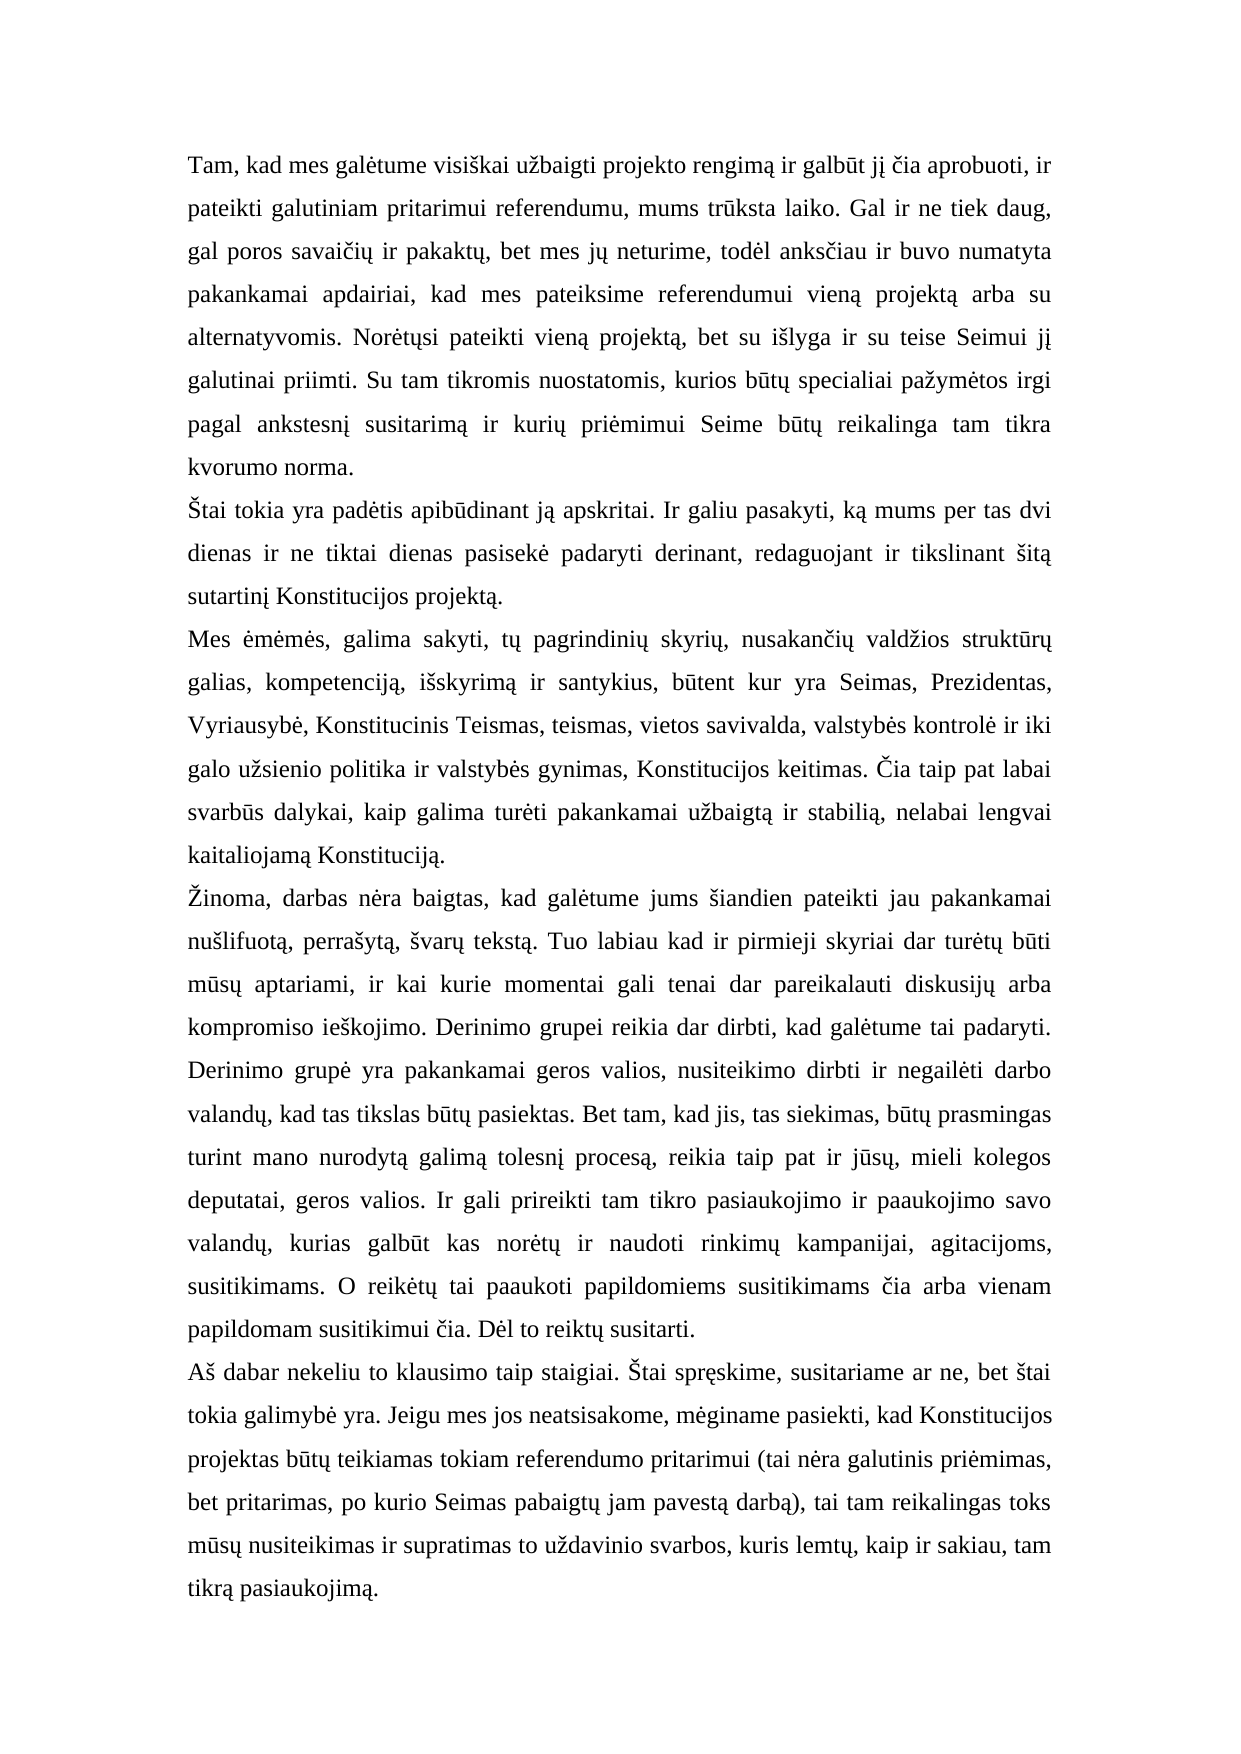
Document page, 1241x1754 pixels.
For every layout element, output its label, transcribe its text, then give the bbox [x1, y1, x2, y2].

text Tam, kad mes galėtume visiškai užbaigti projekto rengimą ir galbūt jį čia aprobuoti, ir pateikti galutiniam pritarimui referendumu, mums trūksta laiko. Gal ir ne tiek daug, gal poros savaičių ir pakaktų, bet mes jų neturime, todėl anksčiau ir buvo numatyta pakankamai apdairiai, kad mes pateiksime referendumui vieną projektą arba su alternatyvomis. Norėtųsi pateikti vieną projektą, bet su išlyga ir su teise Seimui jį galutinai priimti. Su tam tikromis nuostatomis, kurios būtų specialiai pažymėtos irgi pagal ankstesnį susitarimą ir kurių priėmimui Seime būtų reikalinga tam tikra kvorumo norma. [187, 150, 1053, 481]
text Žinoma, darbas nėra baigtas, kad galėtume jums šiandien pateikti jau pakankamai nušlifuotą, perrašytą, švarų tekstą. Tuo labiau kad ir pirmieji skyriai dar turėtų būti mūsų aptariami, ir kai kurie momentai gali tenai dar pareikalauti diskusijų arba kompromiso ieškojimo. Derinimo grupei reikia dar dirbti, kad galėtume tai padaryti. Derinimo grupė yra pakankamai geros valios, nusiteikimo dirbti ir negailėti darbo valandų, kad tas tikslas būtų pasiektas. Bet tam, kad jis, tas siekimas, būtų prasmingas turint mano nurodytą galimą tolesnį procesą, reikia taip pat ir jūsų, mieli kolegos deputatai, geros valios. Ir gali prireikti tam tikro pasiaukojimo ir paaukojimo savo valandų, kurias galbūt kas norėtų ir naudoti rinkimų kampanijai, agitacijoms, susitikimams. O reikėtų tai paaukoti papildomiems susitikimams čia arba vienam papildomam susitikimui čia. Dėl to reiktų susitarti. [187, 883, 1053, 1343]
text Mes ėmėmės, galima sakyti, tų pagrindinių skyrių, nusakančių valdžios struktūrų galias, kompetenciją, išskyrimą ir santykius, būtent kur yra Seimas, Prezidentas, Vyriausybė, Konstitucinis Teismas, teismas, vietos savivalda, valstybės kontrolė ir iki galo užsienio politika ir valstybės gynimas, Konstitucijos keitimas. Čia taip pat labai svarbūs dalykai, kaip galima turėti pakankamai užbaigtą ir stabilią, nelabai lengvai kaitaliojamą Konstituciją. [187, 624, 1053, 869]
text Aš dabar nekeliu to klausimo taip staigiai. Štai spręskime, susitariame ar ne, bet štai tokia galimybė yra. Jeigu mes jos neatsisakome, mėginame pasiekti, kad Konstitucijos projektas būtų teikiamas tokiam referendumo pritarimui (tai nėra galutinis priėmimas, bet pritarimas, po kurio Seimas pabaigtų jam pavestą darbą), tai tam reikalingas toks mūsų nusiteikimas ir supratimas to uždavinio svarbos, kuris lemtų, kaip ir sakiau, tam tikrą pasiaukojimą. [187, 1357, 1053, 1602]
text Štai tokia yra padėtis apibūdinant ją apskritai. Ir galiu pasakyti, ką mums per tas dvi dienas ir ne tiktai dienas pasisekė padaryti derinant, redaguojant ir tikslinant šitą sutartinį Konstitucijos projektą. [187, 495, 1053, 610]
